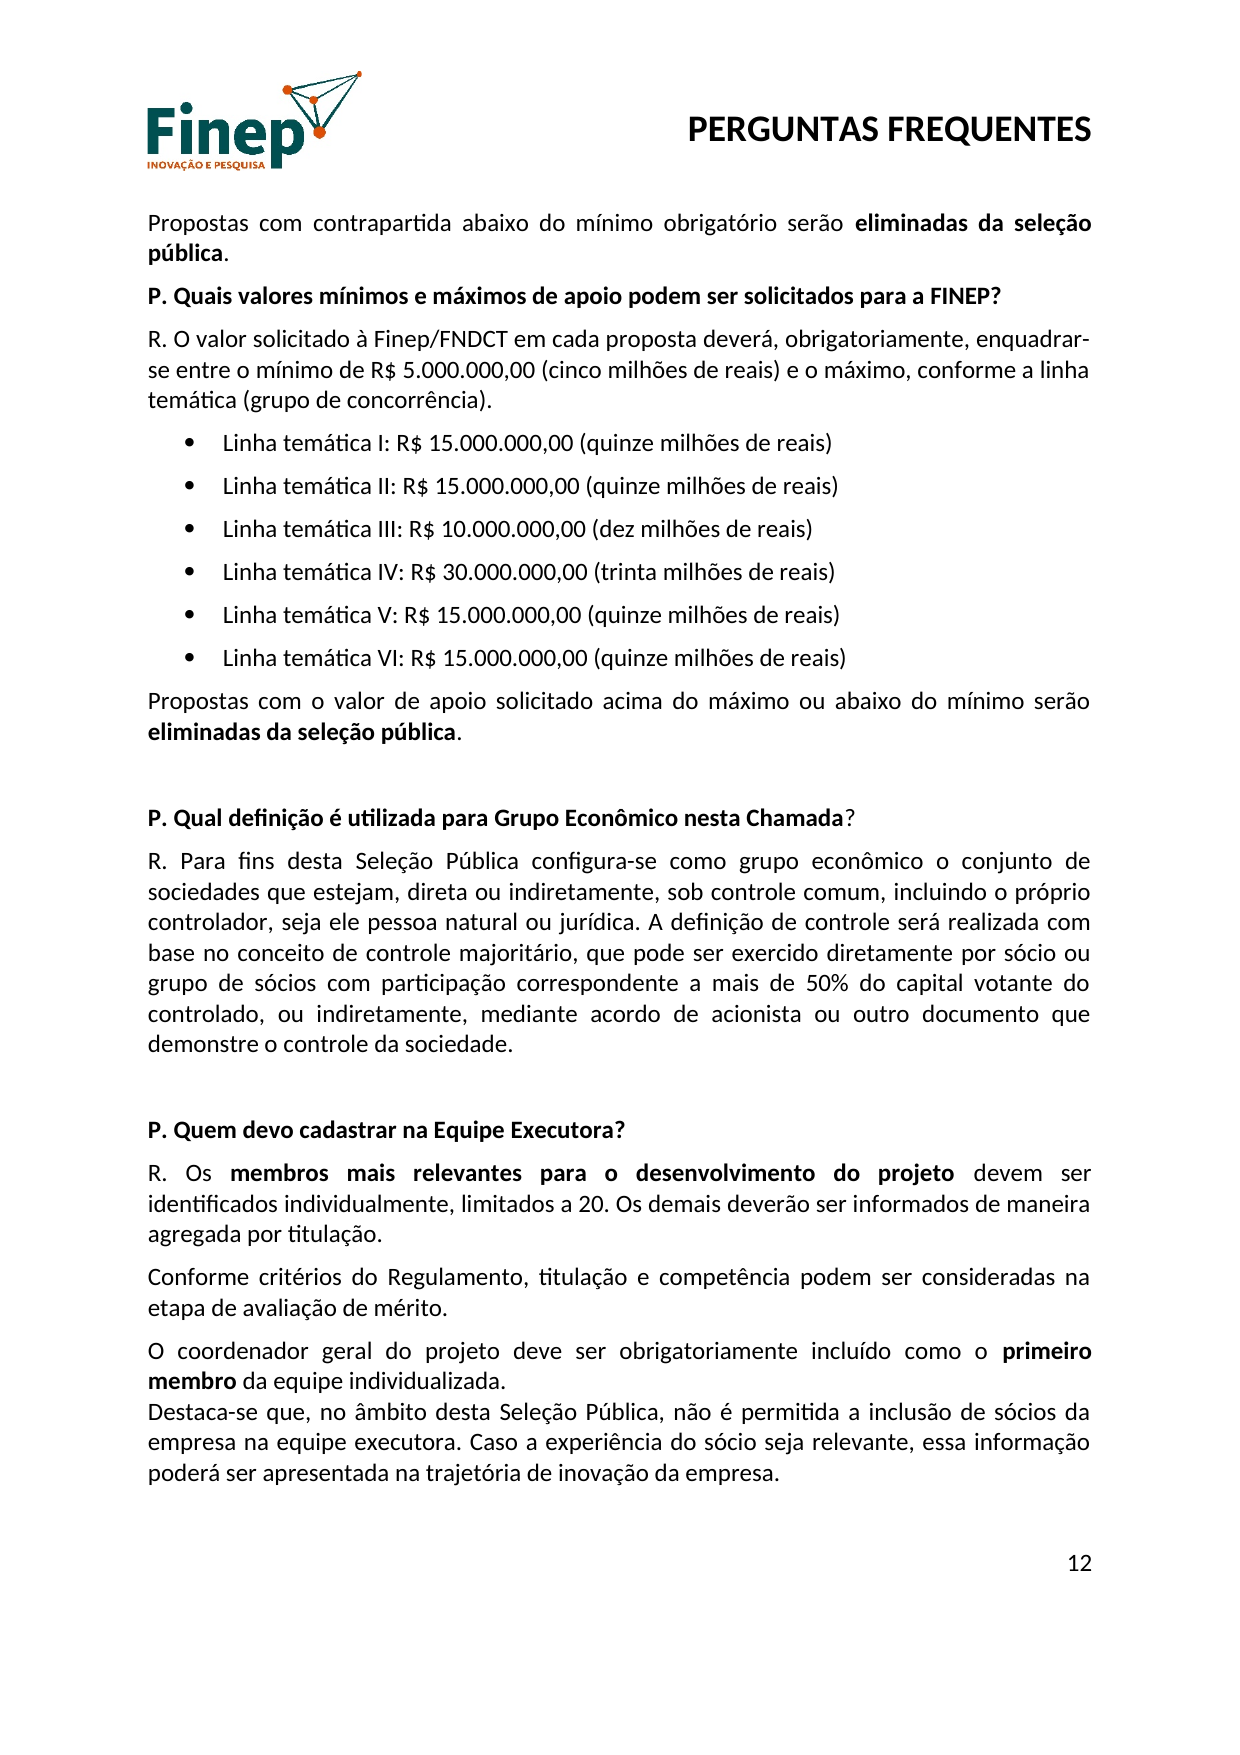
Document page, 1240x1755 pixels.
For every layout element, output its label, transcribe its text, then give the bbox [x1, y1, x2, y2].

text Propostas com o valor de apoio solicitado acima do máximo ou abaixo do mínimo serão eliminadas da seleção pública. [148, 686, 1092, 747]
text P. Quais valores mínimos e máximos de apoio podem ser solicitados para a FINEP? [148, 280, 1092, 311]
text R. Os membros mais relevantes para o desenvolvimento do projeto devem ser identificados individualmente, limitados a 20. Os demais deverão ser informados de maneira agregada por titulação. [148, 1157, 1092, 1249]
list Linha temática IV: R$ 30.000.000,00 (trinta milhões de reais) [185, 556, 1092, 587]
list Linha temática III: R$ 10.000.000,00 (dez milhões de reais) [185, 513, 1092, 544]
text P. Quem devo cadastrar na Equipe Executora? [148, 1114, 1092, 1145]
list Linha temática II: R$ 15.000.000,00 (quinze milhões de reais) [185, 470, 1092, 501]
text O coordenador geral do projeto deve ser obrigatoriamente incluído como o primeiro membro da equipe individualizada. [148, 1335, 1092, 1396]
list Linha temática I: R$ 15.000.000,00 (quinze milhões de reais) [185, 427, 1092, 458]
text P. Qual definição é utilizada para Grupo Econômico nesta Chamada? [148, 802, 1092, 833]
text Conforme critérios do Regulamento, titulação e competência podem ser consideradas na etapa de avaliação de mérito. [148, 1261, 1092, 1322]
text R. O valor solicitado à Finep/FNDCT em cada proposta deverá, obrigatoriamente, enquadrar-se entre o mínimo de R$ 5.000.000,00 (cinco milhões de reais) e o máximo, conforme a linha temática (grupo de concorrência). [148, 323, 1092, 415]
text R. Para fins desta Seleção Pública configura-se como grupo econômico o conjunto de sociedades que estejam, direta ou indiretamente, sob controle comum, incluindo o próprio controlador, seja ele pessoa natural ou jurídica. A definição de controle será realizada com base no conceito de controle majoritário, que pode ser exercido diretamente por sócio ou grupo de sócios com participação correspondente a mais de 50% do capital votante do controlado, ou indiretamente, mediante acordo de acionista ou outro documento que demonstre o controle da sociedade. [148, 845, 1092, 1059]
text Destaca-se que, no âmbito desta Seleção Pública, não é permitida a inclusão de sócios da empresa na equipe executora. Caso a experiência do sócio seja relevante, essa informação poderá ser apresentada na trajetória de inovação da empresa. [148, 1396, 1092, 1487]
list Linha temática V: R$ 15.000.000,00 (quinze milhões de reais) [185, 599, 1092, 630]
list Linha temática VI: R$ 15.000.000,00 (quinze milhões de reais) [185, 642, 1092, 673]
text Propostas com contrapartida abaixo do mínimo obrigatório serão eliminadas da seleção pública. [148, 207, 1092, 268]
